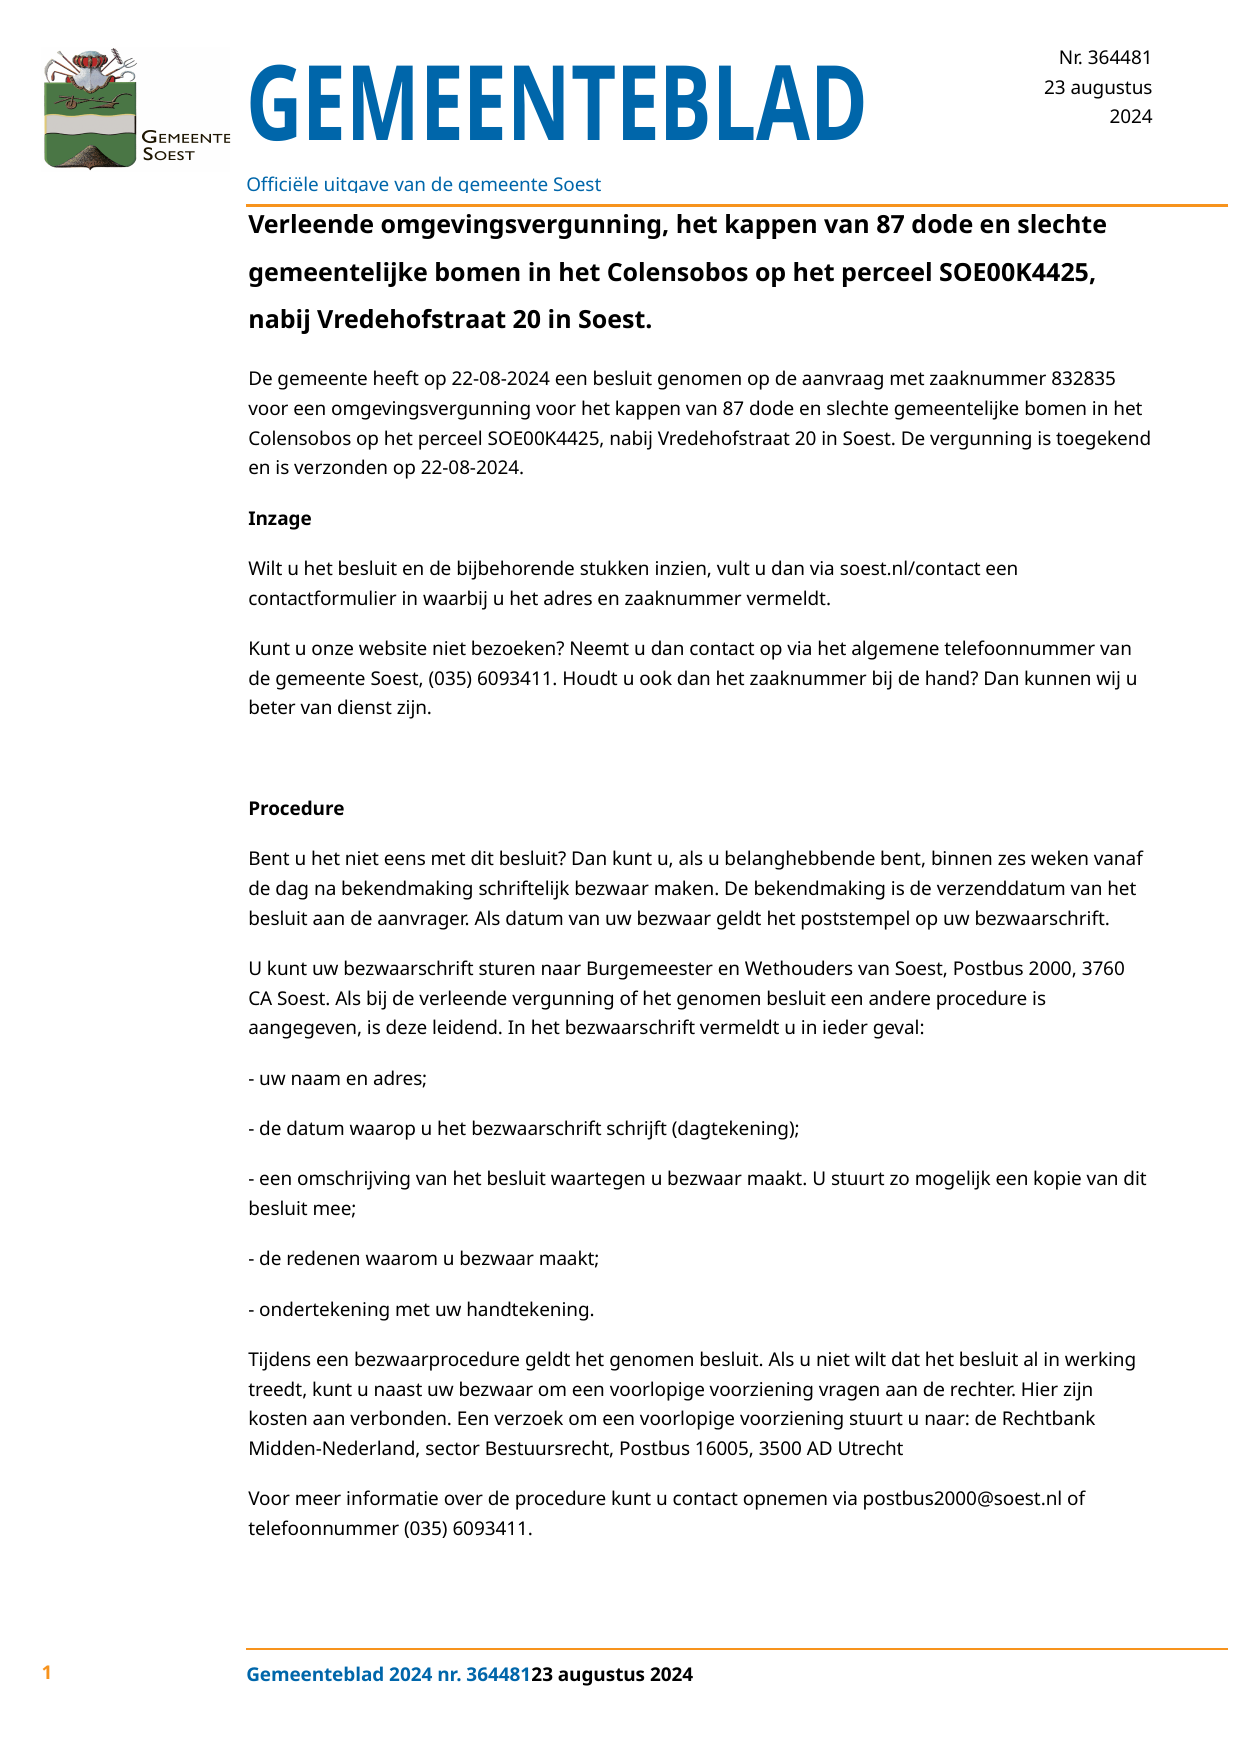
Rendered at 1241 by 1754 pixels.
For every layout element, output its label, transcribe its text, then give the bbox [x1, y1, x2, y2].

text Inzage [248, 505, 1152, 530]
text Kunt u onze website niet bezoeken? Neemt u dan contact op via het algemene telefoonnummer van de gemeente Soest, (035) 6093411. Houdt u ook dan het zaaknummer bij de hand? Dan kunnen wij u beter van dienst zijn. [248, 635, 1152, 720]
text De gemeente heeft op 22-08-2024 een besluit genomen op de aanvraag met zaaknummer 832835 voor een omgevingsvergunning voor het kappen van 87 dode en slechte gemeentelijke bomen in het Colensobos op het perceel SOE00K4425, nabij Vredehofstraat 20 in Soest. De vergunning is toegekend en is verzonden op 22-08-2024. [248, 366, 1152, 480]
text Tijdens een bezwaarprocedure geldt het genomen besluit. Als u niet wilt dat het besluit al in werking treedt, kunt u naast uw bezwaar om een voorlopige voorziening vragen aan de rechter. Hier zijn kosten aan verbonden. Een verzoek om een voorlopige voorziening stuurt u naar: de Rechtbank Midden-Nederland, sector Bestuursrecht, Postbus 16005, 3500 AD Utrecht [248, 1346, 1152, 1461]
text - uw naam en adres; [248, 1065, 1152, 1090]
text Verleende omgevingsvergunning, het kappen van 87 dode en slechte gemeentelijke bomen in het Colensobos op het perceel SOE00K4425, nabij Vredehofstraat 20 in Soest. [248, 207, 1152, 336]
text U kunt uw bezwaarschrift sturen naar Burgemeester en Wethouders van Soest, Postbus 2000, 3760 CA Soest. Als bij de verleende vergunning of het genomen besluit een andere procedure is aangegeven, is deze leidend. In het bezwaarschrift vermeldt u in ieder geval: [248, 955, 1152, 1040]
text Wilt u het besluit en de bijbehorende stukken inzien, vult u dan via soest.nl/contact een contactformulier in waarbij u het adres en zaaknummer vermeldt. [248, 555, 1152, 610]
picture [41, 47, 231, 172]
text - een omschrijving van het besluit waartegen u bezwaar maakt. U stuurt zo mogelijk een kopie van dit besluit mee; [248, 1166, 1152, 1221]
text Bent u het niet eens met dit besluit? Dan kunt u, als u belanghebbende bent, binnen zes weken vanaf de dag na bekendmaking schriftelijk bezwaar maken. De bekendmaking is de verzenddatum van het besluit aan de aanvrager. Als datum van uw bezwaar geldt het poststempel op uw bezwaarschrift. [248, 846, 1152, 930]
text Procedure [248, 795, 1152, 821]
text - de redenen waarom u bezwaar maakt; [248, 1246, 1152, 1271]
text Voor meer informatie over de procedure kunt u contact opnemen via postbus2000@soest.nl of telefoonnummer (035) 6093411. [248, 1486, 1152, 1541]
text - de datum waarop u het bezwaarschrift schrijft (dagtekening); [248, 1115, 1152, 1141]
text - ondertekening met uw handtekening. [248, 1296, 1152, 1322]
